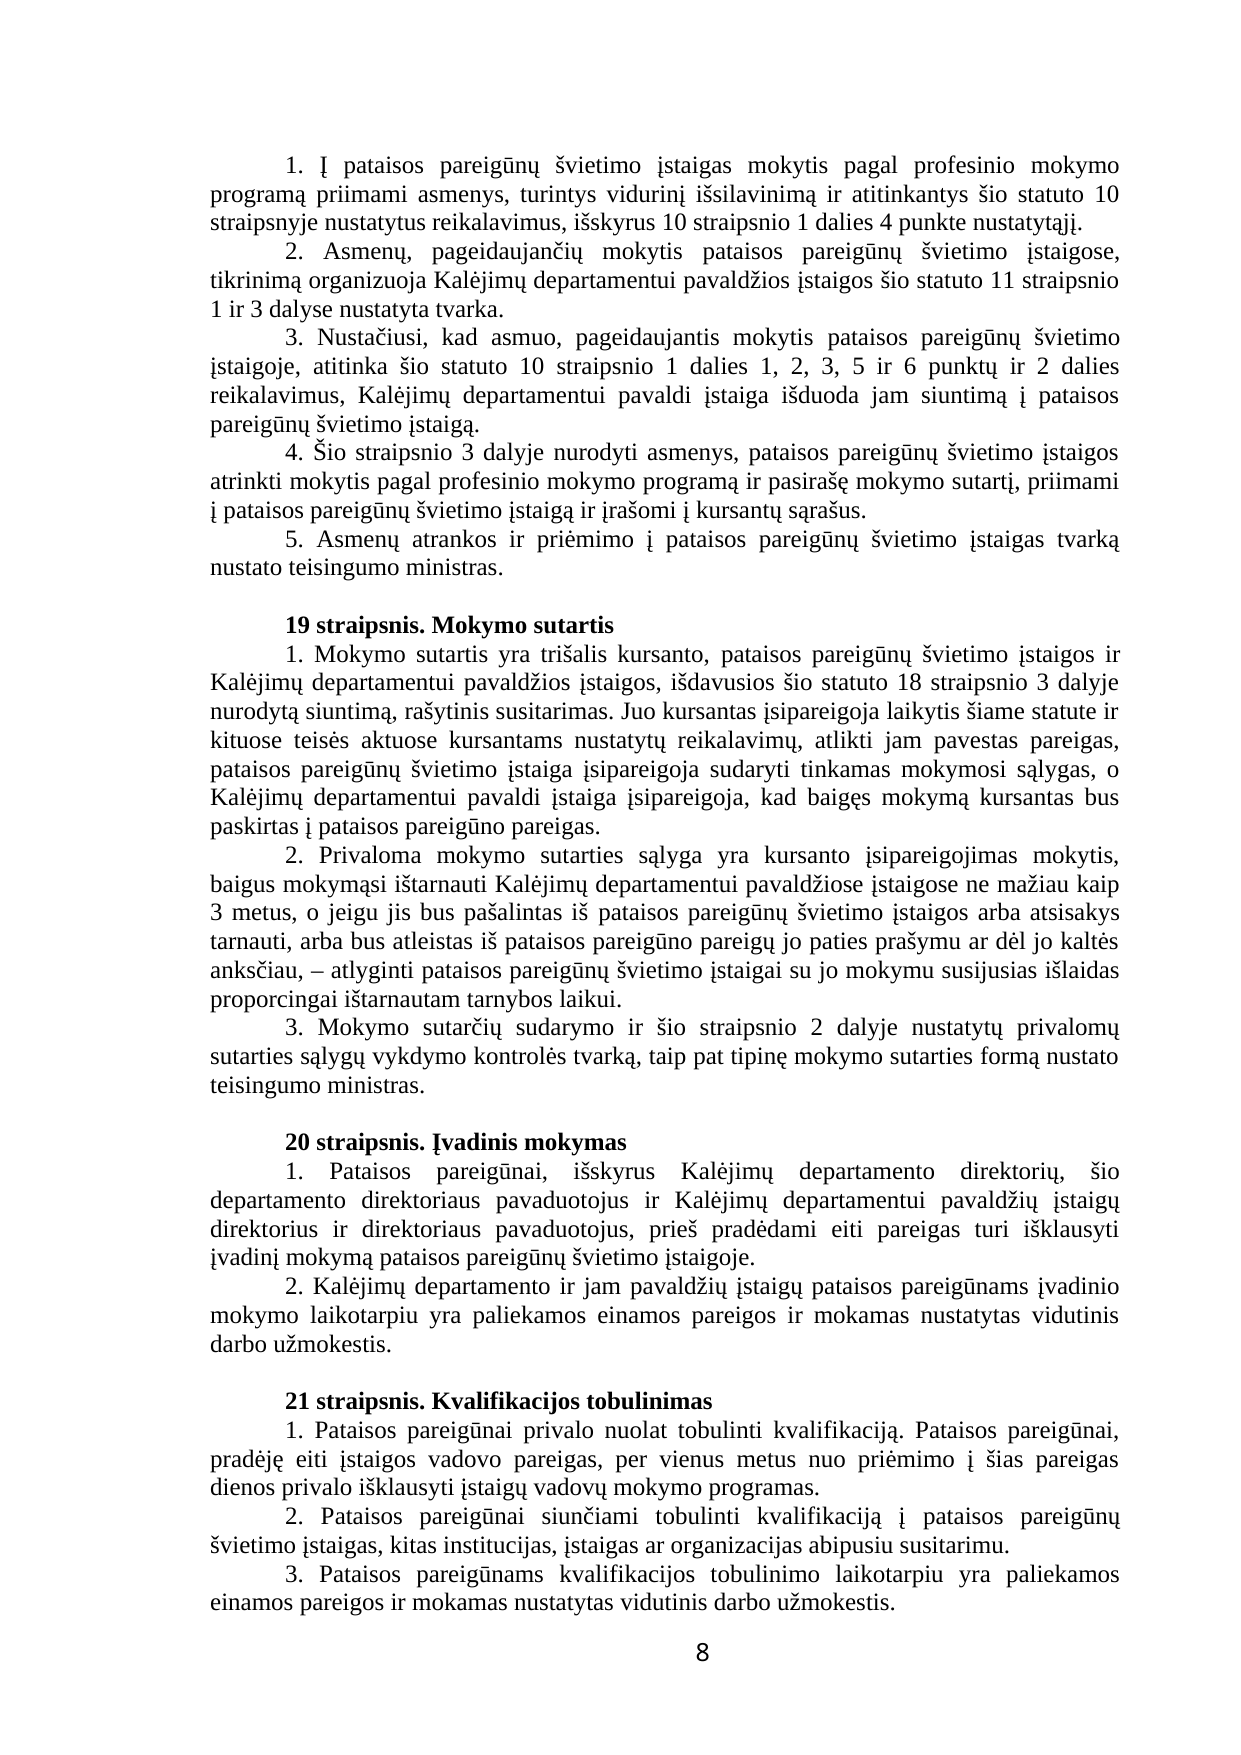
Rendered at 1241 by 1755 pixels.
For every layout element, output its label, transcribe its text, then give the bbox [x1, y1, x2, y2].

text 1. Į pataisos pareigūnų švietimo įstaigas mokytis pagal profesinio mokymo programą priimami asmenys, turintys vidurinį išsilavinimą ir atitinkantys šio statuto 10 straipsnyje nustatytus reikalavimus, išskyrus 10 straipsnio 1 dalies 4 punkte nustatytąjį. [210, 150, 1120, 236]
text 4. Šio straipsnio 3 dalyje nurodyti asmenys, pataisos pareigūnų švietimo įstaigos atrinkti mokytis pagal profesinio mokymo programą ir pasirašę mokymo sutartį, priimami į pataisos pareigūnų švietimo įstaigą ir įrašomi į kursantų sąrašus. [210, 437, 1120, 524]
text 5. Asmenų atrankos ir priėmimo į pataisos pareigūnų švietimo įstaigas tvarką nustato teisingumo ministras. [210, 524, 1120, 581]
text 21 straipsnis. Kvalifikacijos tobulinimas [210, 1386, 1120, 1415]
text 1. Mokymo sutartis yra trišalis kursanto, pataisos pareigūnų švietimo įstaigos ir Kalėjimų departamentui pavaldžios įstaigos, išdavusios šio statuto 18 straipsnio 3 dalyje nurodytą siuntimą, rašytinis susitarimas. Juo kursantas įsipareigoja laikytis šiame statute ir kituose teisės aktuose kursantams nustatytų reikalavimų, atlikti jam pavestas pareigas, pataisos pareigūnų švietimo įstaiga įsipareigoja sudaryti tinkamas mokymosi sąlygas, o Kalėjimų departamentui pavaldi įstaiga įsipareigoja, kad baigęs mokymą kursantas bus paskirtas į pataisos pareigūno pareigas. [210, 639, 1120, 840]
text 19 straipsnis. Mokymo sutartis [210, 610, 1120, 639]
text 20 straipsnis. Įvadinis mokymas [210, 1127, 1120, 1156]
text 2. Privaloma mokymo sutarties sąlyga yra kursanto įsipareigojimas mokytis, baigus mokymąsi ištarnauti Kalėjimų departamentui pavaldžiose įstaigose ne mažiau kaip 3 metus, o jeigu jis bus pašalintas iš pataisos pareigūnų švietimo įstaigos arba atsisakys tarnauti, arba bus atleistas iš pataisos pareigūno pareigų jo paties prašymu ar dėl jo kaltės anksčiau, – atlyginti pataisos pareigūnų švietimo įstaigai su jo mokymu susijusias išlaidas proporcingai ištarnautam tarnybos laikui. [210, 840, 1120, 1012]
text 3. Pataisos pareigūnams kvalifikacijos tobulinimo laikotarpiu yra paliekamos einamos pareigos ir mokamas nustatytas vidutinis darbo užmokestis. [210, 1559, 1120, 1616]
text 1. Pataisos pareigūnai privalo nuolat tobulinti kvalifikaciją. Pataisos pareigūnai, pradėję eiti įstaigos vadovo pareigas, per vienus metus nuo priėmimo į šias pareigas dienos privalo išklausyti įstaigų vadovų mokymo programas. [210, 1415, 1120, 1501]
text 2. Pataisos pareigūnai siunčiami tobulinti kvalifikaciją į pataisos pareigūnų švietimo įstaigas, kitas institucijas, įstaigas ar organizacijas abipusiu susitarimu. [210, 1501, 1120, 1559]
text 3. Nustačiusi, kad asmuo, pageidaujantis mokytis pataisos pareigūnų švietimo įstaigoje, atitinka šio statuto 10 straipsnio 1 dalies 1, 2, 3, 5 ir 6 punktų ir 2 dalies reikalavimus, Kalėjimų departamentui pavaldi įstaiga išduoda jam siuntimą į pataisos pareigūnų švietimo įstaigą. [210, 322, 1120, 437]
text 1. Pataisos pareigūnai, išskyrus Kalėjimų departamento direktorių, šio departamento direktoriaus pavaduotojus ir Kalėjimų departamentui pavaldžių įstaigų direktorius ir direktoriaus pavaduotojus, prieš pradėdami eiti pareigas turi išklausyti įvadinį mokymą pataisos pareigūnų švietimo įstaigoje. [210, 1156, 1120, 1271]
text 2. Asmenų, pageidaujančių mokytis pataisos pareigūnų švietimo įstaigose, tikrinimą organizuoja Kalėjimų departamentui pavaldžios įstaigos šio statuto 11 straipsnio 1 ir 3 dalyse nustatyta tvarka. [210, 236, 1120, 322]
text 3. Mokymo sutarčių sudarymo ir šio straipsnio 2 dalyje nustatytų privalomų sutarties sąlygų vykdymo kontrolės tvarką, taip pat tipinę mokymo sutarties formą nustato teisingumo ministras. [210, 1012, 1120, 1099]
text 2. Kalėjimų departamento ir jam pavaldžių įstaigų pataisos pareigūnams įvadinio mokymo laikotarpiu yra paliekamos einamos pareigos ir mokamas nustatytas vidutinis darbo užmokestis. [210, 1271, 1120, 1357]
